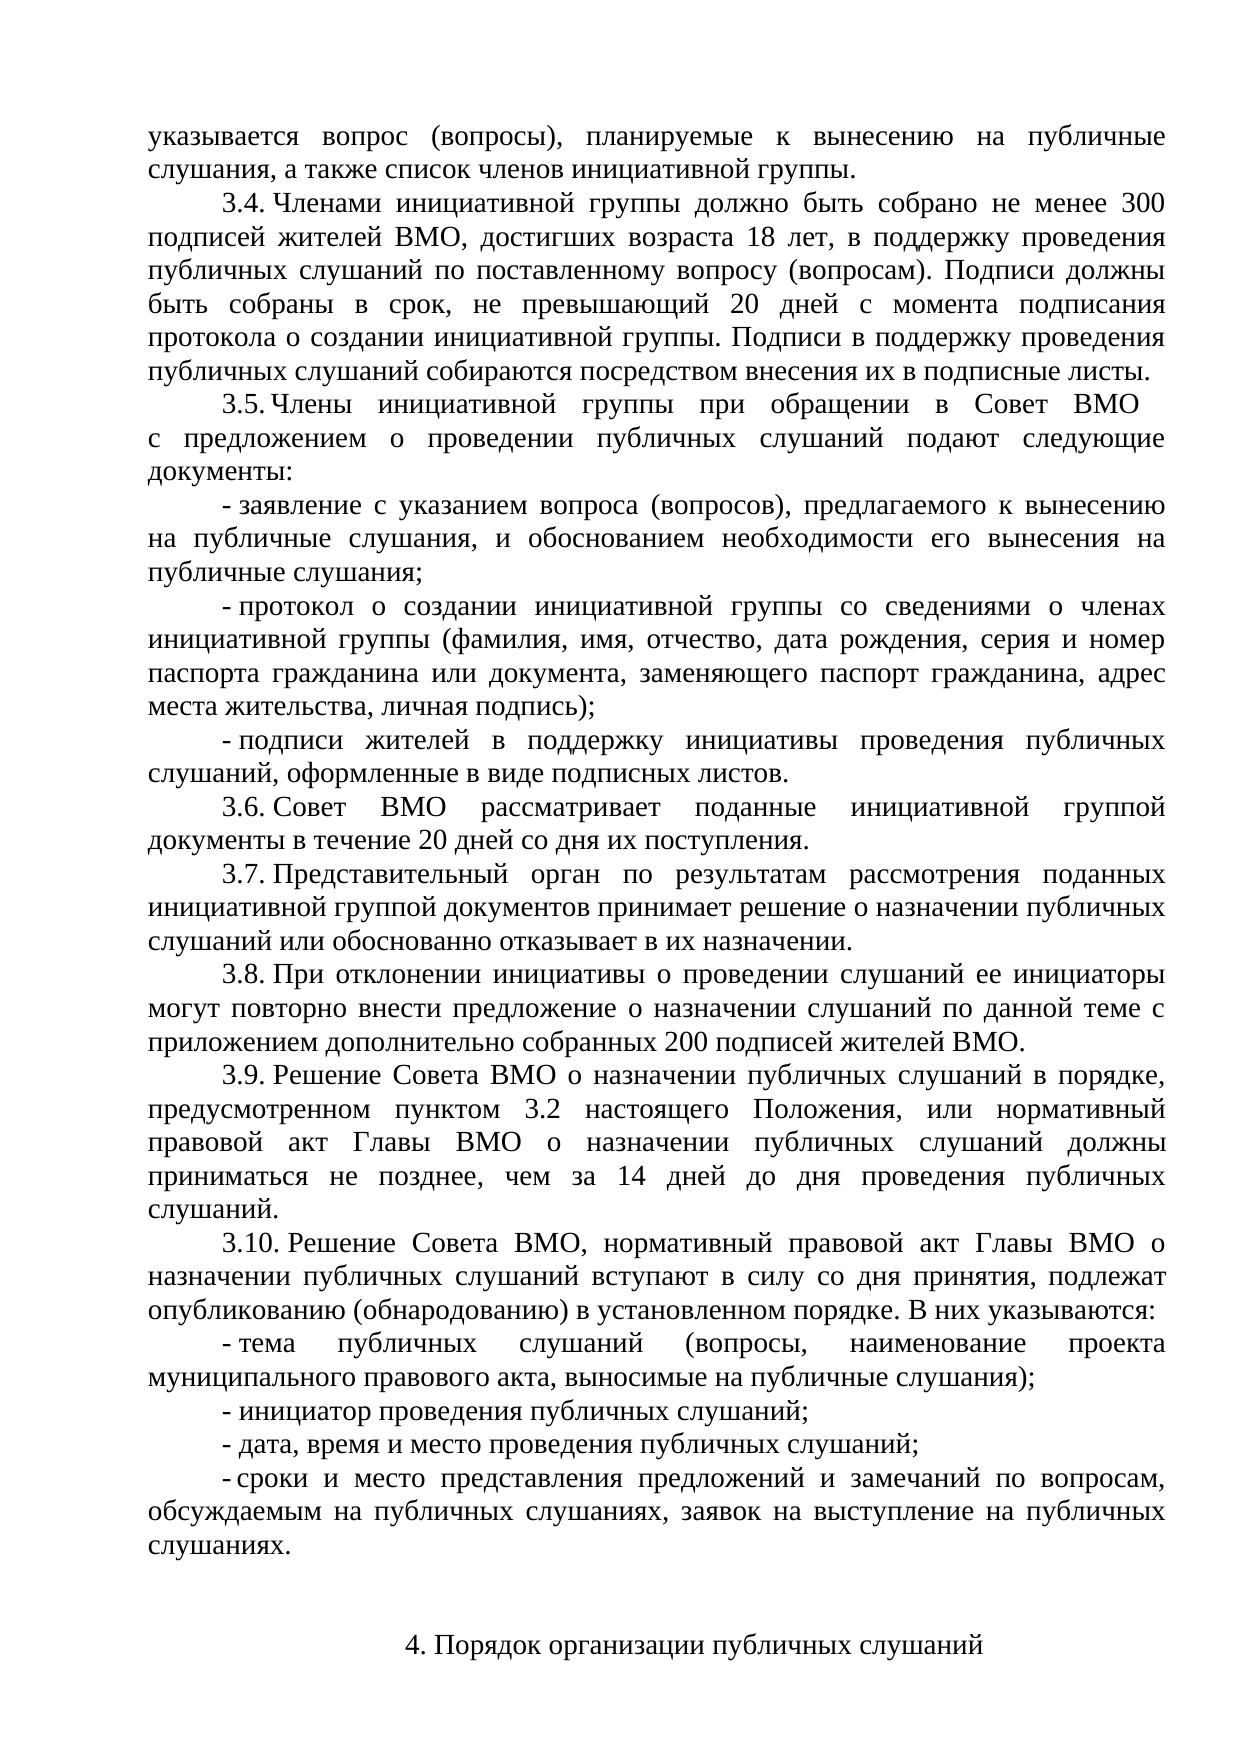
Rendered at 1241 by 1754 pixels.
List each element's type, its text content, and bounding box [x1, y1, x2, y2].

text 3.10. Решение Совета ВМО, нормативный правовой акт Главы ВМО о назначении публичных слушаний вступают в силу со дня принятия, подлежат опубликованию (обнародованию) в установленном порядке. В них указываются: [148, 1225, 1167, 1326]
text 3.5. Члены инициативной группы при обращении в Совет ВМО с предложением о проведении публичных слушаний подают следующие документы: [148, 386, 1167, 487]
text - тема публичных слушаний (вопросы, наименование проекта муниципального правового акта, выносимые на публичные слушания); [148, 1326, 1167, 1393]
text - подписи жителей в поддержку инициативы проведения публичных слушаний, оформленные в виде подписных листов. [148, 722, 1167, 789]
text 3.8. При отклонении инициативы о проведении слушаний ее инициаторы могут повторно внести предложение о назначении слушаний по данной теме с приложением дополнительно собранных 200 подписей жителей ВМО. [148, 957, 1167, 1057]
text 3.6. Совет ВМО рассматривает поданные инициативной группой документы в течение 20 дней со дня их поступления. [148, 789, 1167, 856]
text - сроки и место представления предложений и замечаний по вопросам, обсуждаемым на публичных слушаниях, заявок на выступление на публичных слушаниях. [148, 1460, 1167, 1560]
text 4. Порядок организации публичных слушаний [148, 1627, 1167, 1661]
text - заявление с указанием вопроса (вопросов), предлагаемого к вынесению на публичные слушания, и обоснованием необходимости его вынесения на публичные слушания; [148, 487, 1167, 588]
text - дата, время и место проведения публичных слушаний; [148, 1426, 1167, 1460]
text указывается вопрос (вопросы), планируемые к вынесению на публичные слушания, а также список членов инициативной группы. [148, 118, 1167, 185]
text - инициатор проведения публичных слушаний; [148, 1393, 1167, 1426]
text 3.9. Решение Совета ВМО о назначении публичных слушаний в порядке, предусмотренном пунктом 3.2 настоящего Положения, или нормативный правовой акт Главы ВМО о назначении публичных слушаний должны приниматься не позднее, чем за 14 дней до дня проведения публичных слушаний. [148, 1057, 1167, 1225]
text - протокол о создании инициативной группы со сведениями о членах инициативной группы (фамилия, имя, отчество, дата рождения, серия и номер паспорта гражданина или документа, заменяющего паспорт гражданина, адрес места жительства, личная подпись); [148, 588, 1167, 722]
text 3.4. Членами инициативной группы должно быть собрано не менее 300 подписей жителей ВМО, достигших возраста 18 лет, в поддержку проведения публичных слушаний по поставленному вопросу (вопросам). Подписи должны быть собраны в срок, не превышающий 20 дней с момента подписания протокола о создании инициативной группы. Подписи в поддержку проведения публичных слушаний собираются посредством внесения их в подписные листы. [148, 185, 1167, 386]
text 3.7. Представительный орган по результатам рассмотрения поданных инициативной группой документов принимает решение о назначении публичных слушаний или обоснованно отказывает в их назначении. [148, 856, 1167, 957]
